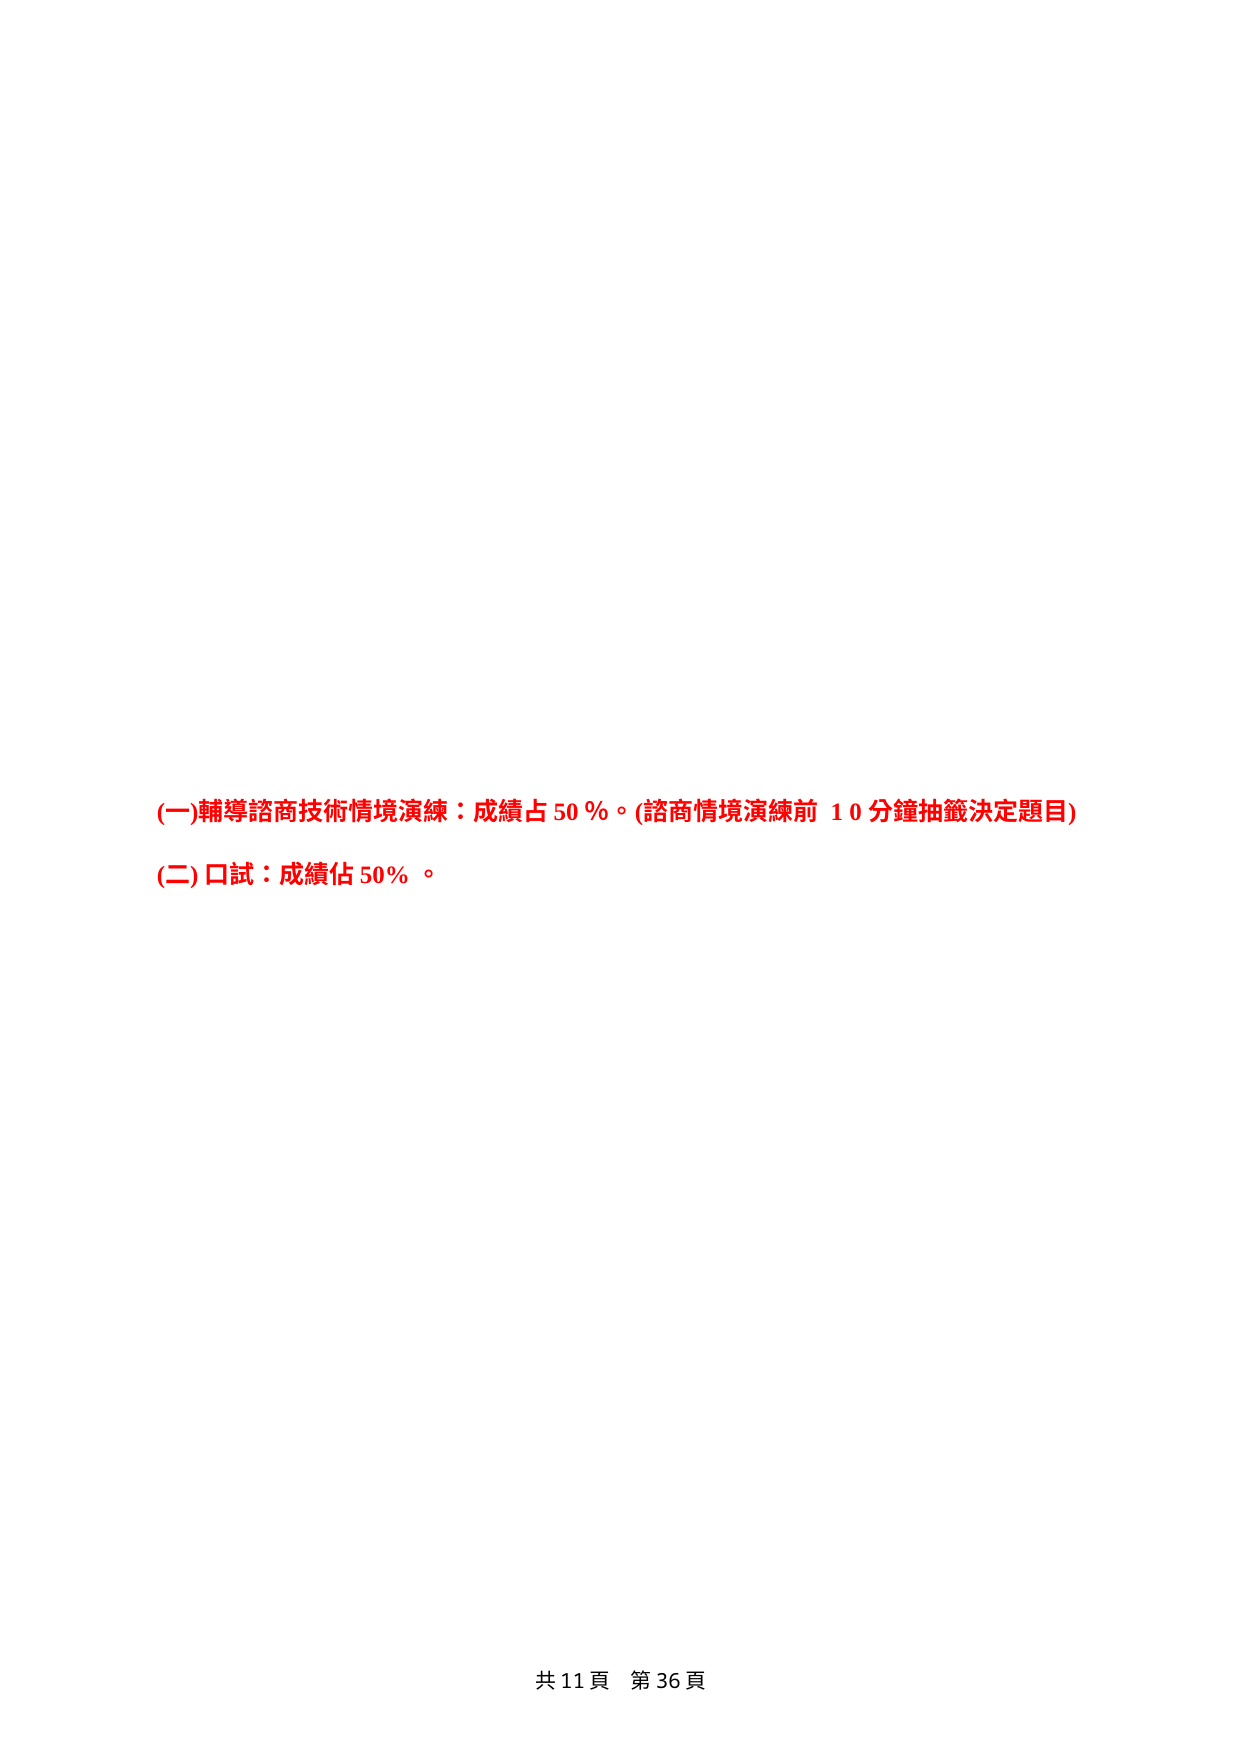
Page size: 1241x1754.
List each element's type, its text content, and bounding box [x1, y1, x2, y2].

text (一)輔導諮商技術情境演練：成績占50 ％。(諮商情境演練前 1 0 分鐘抽籤決定題目) [142, 768, 1128, 831]
text (二) 口試：成績佔50% 。 [142, 831, 1128, 893]
